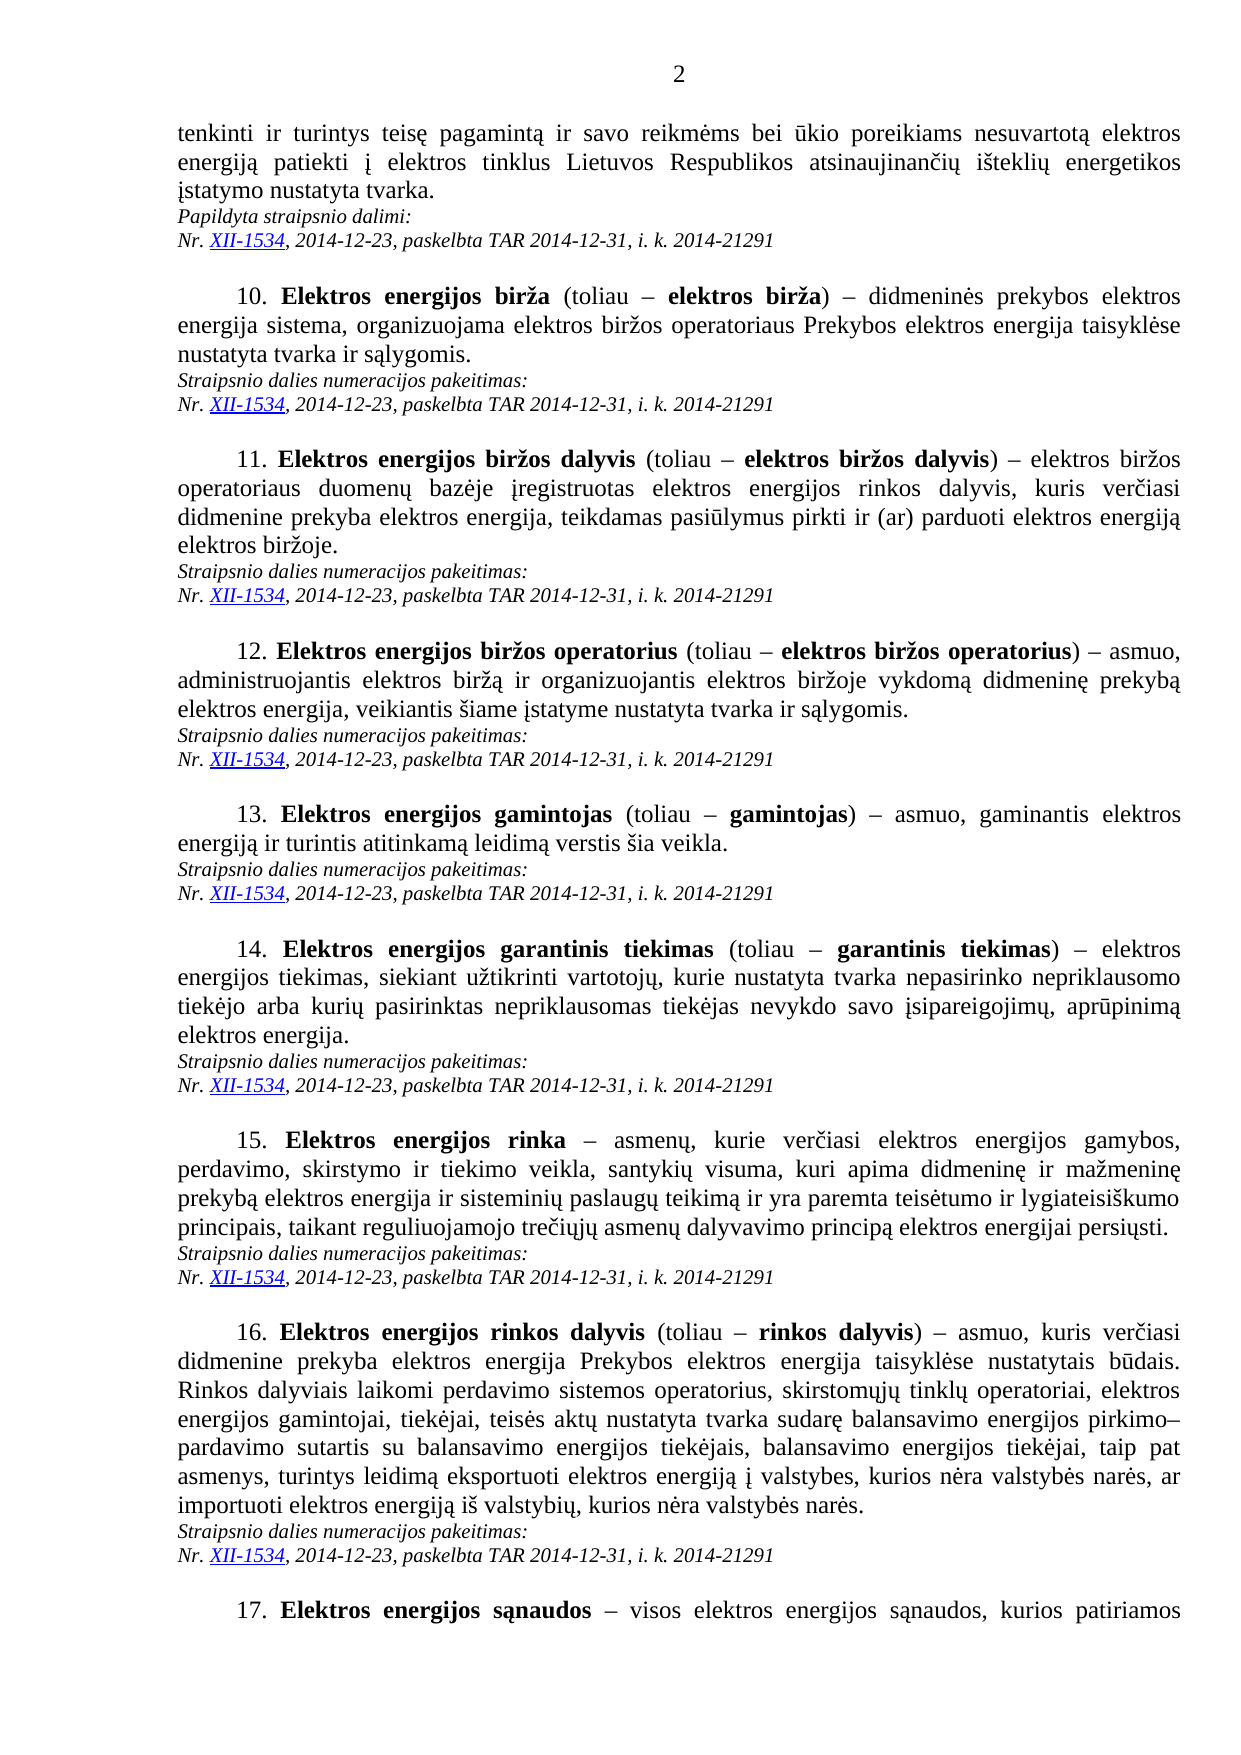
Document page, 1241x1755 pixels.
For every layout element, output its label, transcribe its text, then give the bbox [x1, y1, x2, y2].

text 12. Elektros energijos biržos operatorius (toliau – elektros biržos operatorius) – asmuo, administruojantis elektros biržą ir organizuojantis elektros biržoje vykdomą didmeninę prekybą elektros energija, veikiantis šiame įstatyme nustatyta tvarka ir sąlygomis. [177, 636, 1181, 722]
text Straipsnio dalies numeracijos pakeitimas: [177, 722, 1181, 747]
text Nr. XII-1534, 2014-12-23, paskelbta TAR 2014-12-31, i. k. 2014-21291 [177, 228, 1181, 252]
text Nr. XII-1534, 2014-12-23, paskelbta TAR 2014-12-31, i. k. 2014-21291 [177, 583, 1181, 607]
text Straipsnio dalies numeracijos pakeitimas: [177, 1519, 1181, 1543]
text Straipsnio dalies numeracijos pakeitimas: [177, 1241, 1181, 1265]
text Straipsnio dalies numeracijos pakeitimas: [177, 1049, 1181, 1073]
text Nr. XII-1534, 2014-12-23, paskelbta TAR 2014-12-31, i. k. 2014-21291 [177, 1073, 1181, 1097]
text 10. Elektros energijos birža (toliau – elektros birža) – didmeninės prekybos elektros energija sistema, organizuojama elektros biržos operatoriaus Prekybos elektros energija taisyklėse nustatyta tvarka ir sąlygomis. [177, 281, 1181, 367]
text tenkinti ir turintys teisę pagamintą ir savo reikmėms bei ūkio poreikiams nesuvartotą elektros energiją patiekti į elektros tinklus Lietuvos Respublikos atsinaujinančių išteklių energetikos įstatymo nustatyta tvarka. [177, 118, 1181, 204]
text Nr. XII-1534, 2014-12-23, paskelbta TAR 2014-12-31, i. k. 2014-21291 [177, 747, 1181, 771]
text 14. Elektros energijos garantinis tiekimas (toliau – garantinis tiekimas) – elektros energijos tiekimas, siekiant užtikrinti vartotojų, kurie nustatyta tvarka nepasirinko nepriklausomo tiekėjo arba kurių pasirinktas nepriklausomas tiekėjas nevykdo savo įsipareigojimų, aprūpinimą elektros energija. [177, 934, 1181, 1049]
text 16. Elektros energijos rinkos dalyvis (toliau – rinkos dalyvis) – asmuo, kuris verčiasi didmenine prekyba elektros energija Prekybos elektros energija taisyklėse nustatytais būdais. Rinkos dalyviais laikomi perdavimo sistemos operatorius, skirstomųjų tinklų operatoriai, elektros energijos gamintojai, tiekėjai, teisės aktų nustatyta tvarka sudarę balansavimo energijos pirkimo–pardavimo sutartis su balansavimo energijos tiekėjais, balansavimo energijos tiekėjai, taip pat asmenys, turintys leidimą eksportuoti elektros energiją į valstybes, kurios nėra valstybės narės, ar importuoti elektros energiją iš valstybių, kurios nėra valstybės narės. [177, 1317, 1181, 1519]
text Straipsnio dalies numeracijos pakeitimas: [177, 559, 1181, 583]
text Nr. XII-1534, 2014-12-23, paskelbta TAR 2014-12-31, i. k. 2014-21291 [177, 1543, 1181, 1567]
text Straipsnio dalies numeracijos pakeitimas: [177, 367, 1181, 392]
text Straipsnio dalies numeracijos pakeitimas: [177, 857, 1181, 881]
text 13. Elektros energijos gamintojas (toliau – gamintojas) – asmuo, gaminantis elektros energiją ir turintis atitinkamą leidimą verstis šia veikla. [177, 799, 1181, 857]
text 11. Elektros energijos biržos dalyvis (toliau – elektros biržos dalyvis) – elektros biržos operatoriaus duomenų bazėje įregistruotas elektros energijos rinkos dalyvis, kuris verčiasi didmenine prekyba elektros energija, teikdamas pasiūlymus pirkti ir (ar) parduoti elektros energiją elektros biržoje. [177, 444, 1181, 559]
text 15. Elektros energijos rinka – asmenų, kurie verčiasi elektros energijos gamybos, perdavimo, skirstymo ir tiekimo veikla, santykių visuma, kuri apima didmeninę ir mažmeninę prekybą elektros energija ir sisteminių paslaugų teikimą ir yra paremta teisėtumo ir lygiateisiškumo principais, taikant reguliuojamojo trečiųjų asmenų dalyvavimo principą elektros energijai persiųsti. [177, 1126, 1181, 1241]
text 17. Elektros energijos sąnaudos – visos elektros energijos sąnaudos, kurios patiriamos [177, 1596, 1181, 1624]
text Nr. XII-1534, 2014-12-23, paskelbta TAR 2014-12-31, i. k. 2014-21291 [177, 392, 1181, 416]
text Nr. XII-1534, 2014-12-23, paskelbta TAR 2014-12-31, i. k. 2014-21291 [177, 1265, 1181, 1289]
text Papildyta straipsnio dalimi: [177, 204, 1181, 228]
text Nr. XII-1534, 2014-12-23, paskelbta TAR 2014-12-31, i. k. 2014-21291 [177, 881, 1181, 905]
